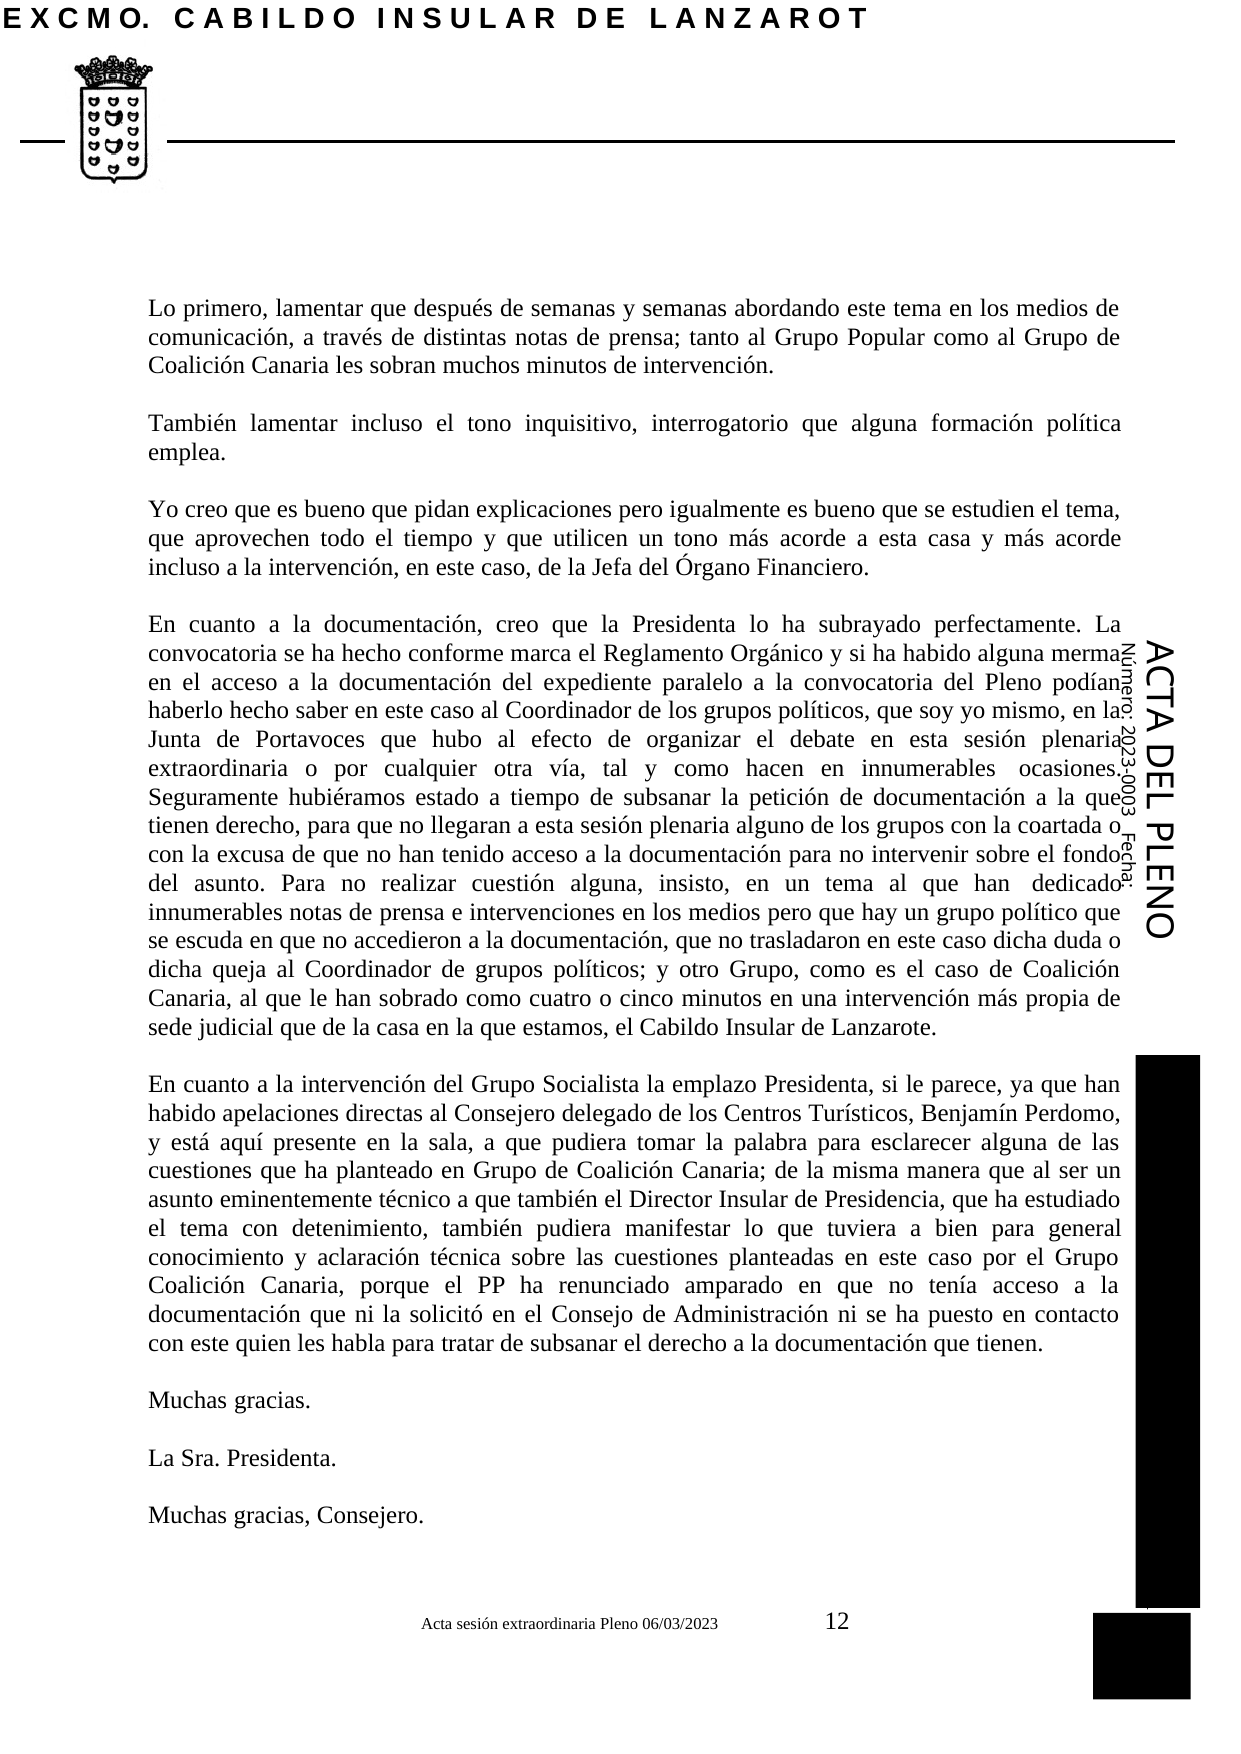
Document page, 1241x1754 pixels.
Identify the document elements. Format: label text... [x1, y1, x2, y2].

text Acta sesión extraordinaria Pleno 06/03/2023 12 [421, 1606, 1134, 1634]
text documentación que ni la solicitó en el Consejo de Administración ni se ha puesto en contacto con este quien les habla para tratar de subsanar el derecho a la documentación que tienen. [148, 1299, 1134, 1357]
text Coalición Canaria, porque el PP ha renunciado amparado en que no tenía acceso a la [148, 1271, 1134, 1299]
text Número: 2023-0003 Fecha: 20/06/2023 [1122, 642, 1140, 985]
text Lo primero, lamentar que después de semanas y semanas abordando este tema en los medios de comunicación, a través de distintas notas de prensa; tanto al Grupo Popular como al Grupo de Coalición Canaria les sobran muchos minutos de intervención. [148, 293, 1121, 379]
text Verificación: https://cabildodelanzarote.sedelectronica.es/ [1158, 1078, 1171, 1612]
text Muchas gracias, Consejero. [148, 1501, 1134, 1529]
text Muchas gracias. La Sra. Presidenta. [148, 1386, 337, 1472]
text Yo creo que es bueno que pidan explicaciones pero igualmente es bueno que se estudien el tema, que aprovechen todo el tiempo y que utilicen un tono más acorde a esta casa y más acorde incluso a la intervención, en este caso, de la Jefa del Órgano Financiero. [148, 494, 1122, 580]
text Cód. Validación: 4ZLN4Q9YZMC9M4YS3Y6LFN4FZ [1171, 1078, 1184, 1612]
text Documento firmado electrónicamente desde la plataforma esPublico Gestiona | Página 12 de 31 [1145, 1078, 1158, 1612]
picture [65, 39, 167, 193]
text En cuanto a la documentación, creo que la Presidenta lo ha subrayado perfectamente. La convocatoria se ha hecho conforme marca el Reglamento Orgánico y si ha habido alguna merma en el acceso a la documentación del expediente paralelo a la convocatoria del Pleno podían haberlo hecho saber en este caso al Coordinador de los grupos políticos, que soy yo mismo, en la Junta de Portavoces que hubo al efecto de organizar el debate en esta sesión plenaria extraordinaria o por cualquier otra vía, tal y como hacen en innumerables ocasiones. Seguramente hubiéramos estado a tiempo de subsanar la petición de documentación a la que tienen derecho, para que no llegaran a esta sesión plenaria alguno de los grupos con la coartada o con la excusa de que no han tenido acceso a la documentación para no intervenir sobre el fondo del asunto. Para no realizar cuestión alguna, insisto, en un tema al que han dedicado innumerables notas de prensa e intervenciones en los medios pero que hay un grupo político que se escuda en que no accedieron a la documentación, que no trasladaron en este caso dicha duda o dicha queja al Coordinador de grupos políticos; y otro Grupo, como es el caso de Coalición Canaria, al que le han sobrado como cuatro o cinco minutos en una intervención más propia de sede judicial que de la casa en la que estamos, el Cabildo Insular de Lanzarote. [148, 609, 1122, 1040]
text En cuanto a la intervención del Grupo Socialista la emplazo Presidenta, si le parece, ya que han habido apelaciones directas al Consejero delegado de los Centros Turísticos, Benjamín Perdomo, y está aquí presente en la sala, a que pudiera tomar la palabra para esclarecer alguna de las cuestiones que ha planteado en Grupo de Coalición Canaria; de la misma manera que al ser un asunto eminentemente técnico a que también el Director Insular de Presidencia, que ha estudiado el tema con detenimiento, también pudiera manifestar lo que tuviera a bien para general conocimiento y aclaración técnica sobre las cuestiones planteadas en este caso por el Grupo [148, 1069, 1122, 1270]
text ACTA DEL PLENO [1140, 640, 1183, 985]
text También lamentar incluso el tono inquisitivo, interrogatorio que alguna formación política emplea. [148, 408, 1121, 465]
